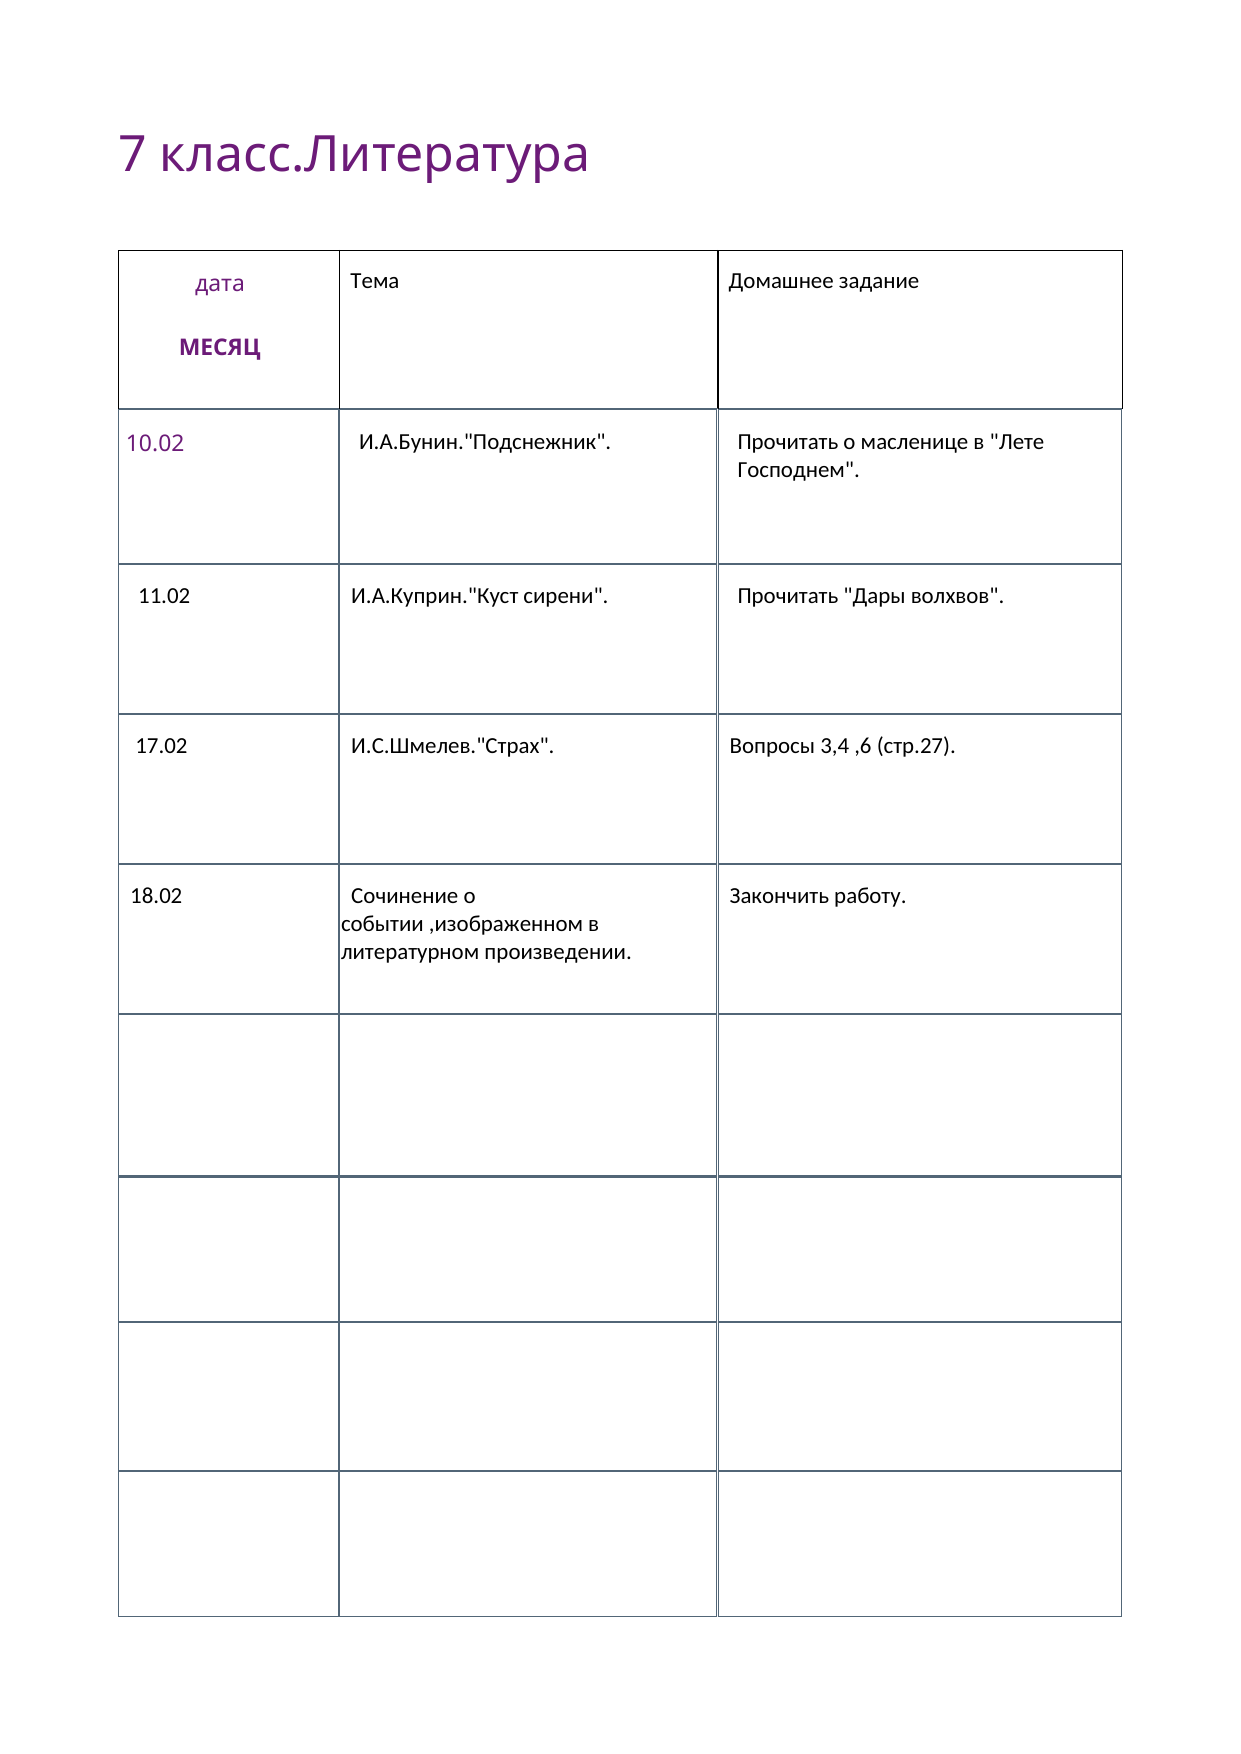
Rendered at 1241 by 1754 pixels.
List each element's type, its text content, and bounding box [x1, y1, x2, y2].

table_cell [719, 1178, 1121, 1321]
table_header Домашнее задание [719, 251, 1122, 408]
table_cell [119, 1178, 338, 1321]
table_cell Прочитать "Дары волхвов". [719, 565, 1121, 713]
table_cell Вопросы 3,4 ,6 (стр.27). [719, 715, 1121, 863]
table_cell И.А.Куприн."Куст сирени". [340, 565, 716, 713]
table_cell 17.02 [119, 715, 338, 863]
table_cell [119, 1015, 338, 1175]
table_cell [340, 1323, 716, 1470]
table_cell [340, 1472, 716, 1616]
table_cell [119, 1472, 338, 1616]
table_cell [719, 1015, 1121, 1175]
table_cell [340, 1178, 716, 1321]
table_cell [719, 1323, 1121, 1470]
table_cell 18.02 [119, 865, 338, 1013]
table_cell И.С.Шмелев."Страх". [340, 715, 716, 863]
text 7 класс.Литература [118, 118, 1104, 186]
table_cell 11.02 [119, 565, 338, 713]
table_cell 10.02 [119, 410, 338, 563]
table_cell И.А.Бунин."Подснежник". [340, 410, 716, 563]
table_header Тема [340, 251, 717, 408]
table_cell Закончить работу. [719, 865, 1121, 1013]
table_cell [340, 1015, 716, 1175]
table_cell [119, 1323, 338, 1470]
table_header дата Месяц [119, 251, 339, 408]
table_cell [719, 1472, 1121, 1616]
table_cell Прочитать о масленице в "Лете Господнем". [719, 410, 1121, 563]
table_cell Сочинение о событии ,изображенном в литературном произведении. [340, 865, 716, 1013]
